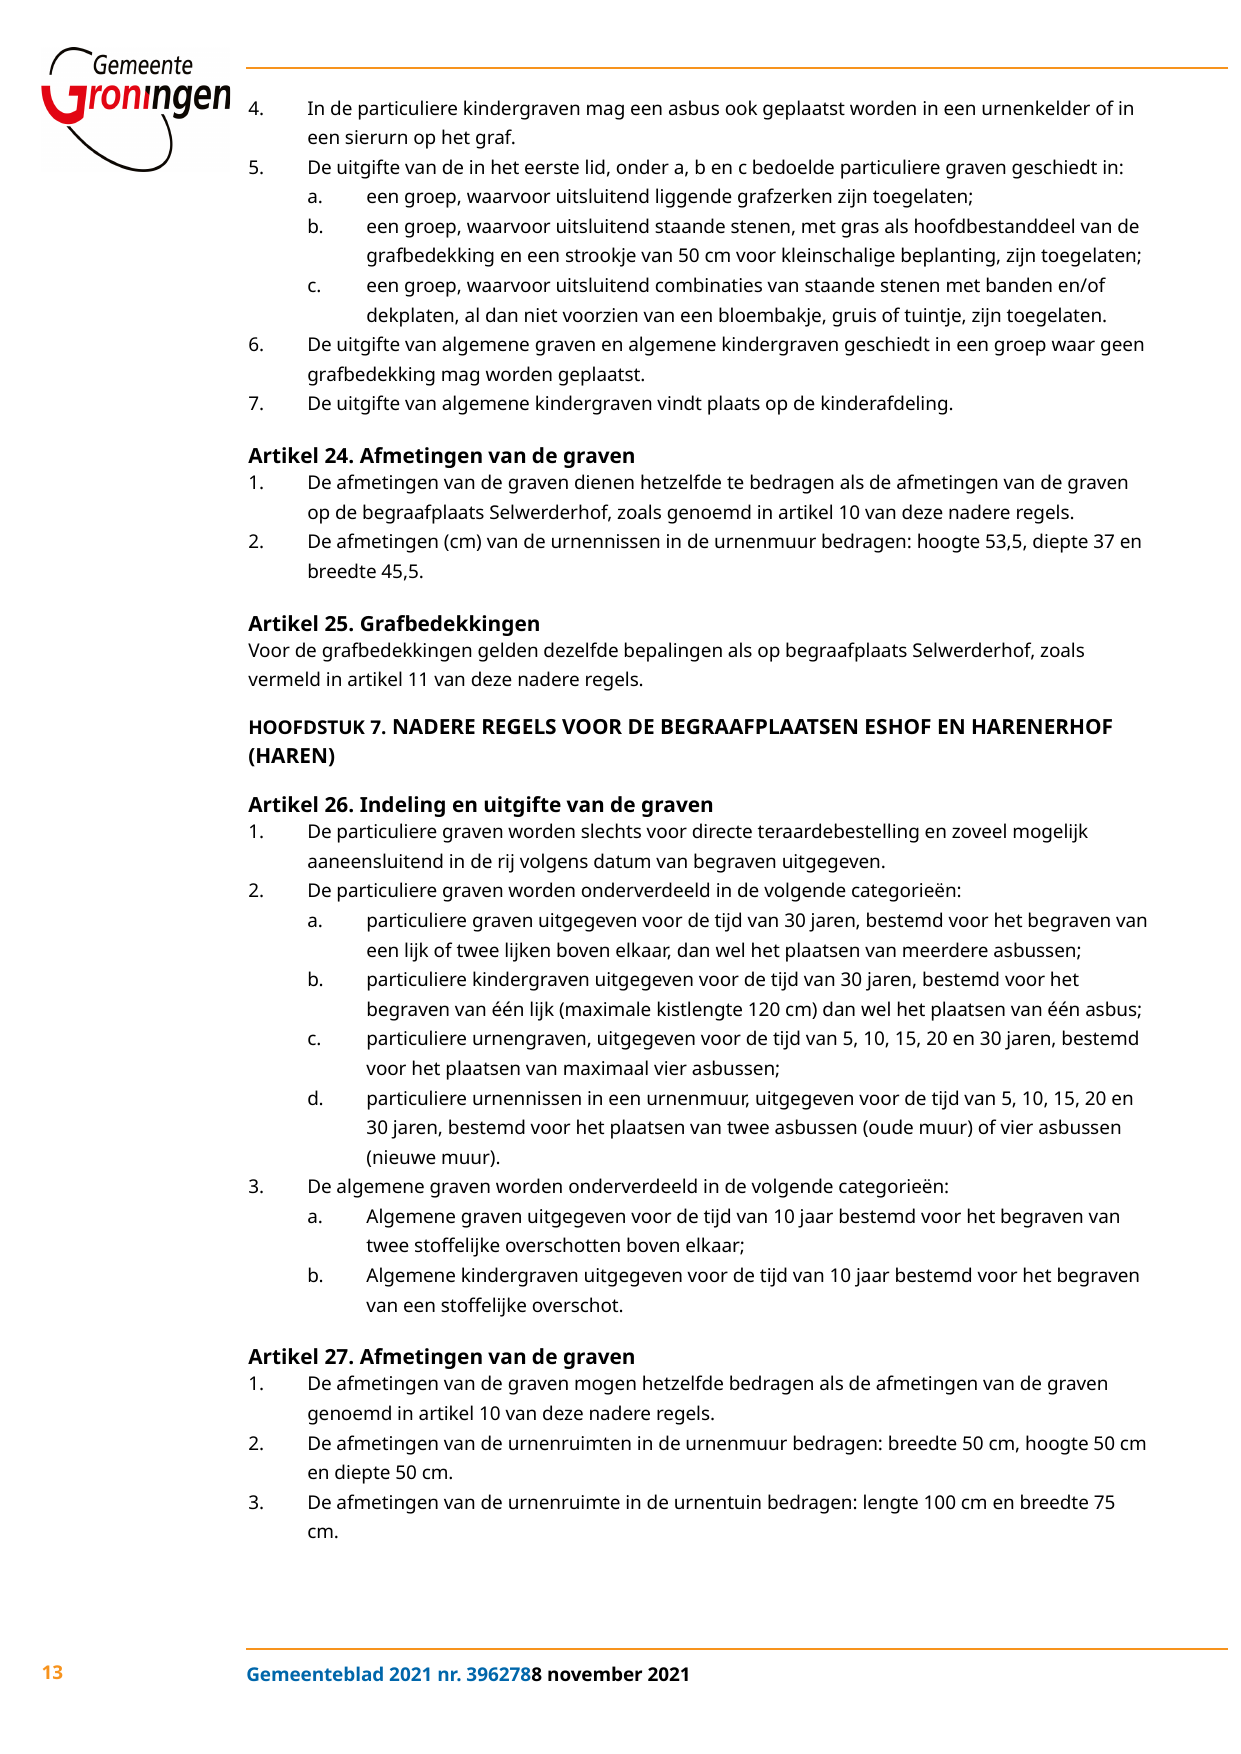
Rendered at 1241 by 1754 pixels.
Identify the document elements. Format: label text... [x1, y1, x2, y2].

text Voor de grafbedekkingen gelden dezelfde bepalingen als op begraafplaats Selwerderhof, zoals vermeld in artikel 11 van deze nadere regels. [248, 637, 1152, 692]
list particuliere graven uitgegeven voor de tijd van 30 jaren, bestemd voor het begraven van een lijk of twee lijken boven elkaar, dan wel het plaatsen van meerdere asbussen; [307, 907, 1152, 962]
list De particuliere graven worden onderverdeeld in de volgende categorieën: [248, 878, 1152, 903]
text Artikel 27. Afmetingen van de graven [248, 1342, 1152, 1371]
list particuliere urnennissen in een urnenmuur, uitgegeven voor de tijd van 5, 10, 15, 20 en 30 jaren, bestemd voor het plaatsen van twee asbussen (oude muur) of vier asbussen (nieuwe muur). [307, 1085, 1152, 1169]
list De particuliere graven worden slechts voor directe teraardebestelling en zoveel mogelijk aaneensluitend in de rij volgens datum van begraven uitgegeven. [248, 818, 1152, 874]
list particuliere kindergraven uitgegeven voor de tijd van 30 jaren, bestemd voor het begraven van één lijk (maximale kistlengte 120 cm) dan wel het plaatsen van één asbus; [307, 966, 1152, 1022]
list De uitgifte van algemene kindergraven vindt plaats op de kinderafdeling. [248, 391, 1152, 416]
list De afmetingen van de urnenruimten in de urnenmuur bedragen: breedte 50 cm, hoogte 50 cm en diepte 50 cm. [248, 1430, 1152, 1485]
list Algemene kindergraven uitgegeven voor de tijd van 10 jaar bestemd voor het begraven van een stoffelijke overschot. [307, 1262, 1152, 1317]
list De afmetingen van de graven dienen hetzelfde te bedragen als de afmetingen van de graven op de begraafplaats Selwerderhof, zoals genoemd in artikel 10 van deze nadere regels. [248, 469, 1152, 525]
list De uitgifte van de in het eerste lid, onder a, b en c bedoelde particuliere graven geschiedt in: [248, 154, 1152, 180]
list een groep, waarvoor uitsluitend staande stenen, met gras als hoofdbestanddeel van de grafbedekking en een strookje van 50 cm voor kleinschalige beplanting, zijn toegelaten; [307, 213, 1152, 268]
list een groep, waarvoor uitsluitend liggende grafzerken zijn toegelaten; [307, 183, 1152, 209]
list De afmetingen van de graven mogen hetzelfde bedragen als de afmetingen van de graven genoemd in artikel 10 van deze nadere regels. [248, 1371, 1152, 1426]
text Artikel 24. Afmetingen van de graven [248, 441, 1152, 469]
picture [41, 47, 231, 172]
list Algemene graven uitgegeven voor de tijd van 10 jaar bestemd voor het begraven van twee stoffelijke overschotten boven elkaar; [307, 1203, 1152, 1258]
text Artikel 25. Grafbedekkingen [248, 609, 1152, 637]
list De uitgifte van algemene graven en algemene kindergraven geschiedt in een groep waar geen grafbedekking mag worden geplaatst. [248, 331, 1152, 387]
list De afmetingen (cm) van de urnennissen in de urnenmuur bedragen: hoogte 53,5, diepte 37 en breedte 45,5. [248, 529, 1152, 584]
text HOOFDSTUK 7. NADERE REGELS VOOR DE BEGRAAFPLAATSEN ESHOF EN HARENERHOF (HAREN) [248, 712, 1152, 769]
list De algemene graven worden onderverdeeld in de volgende categorieën: [248, 1173, 1152, 1199]
list een groep, waarvoor uitsluitend combinaties van staande stenen met banden en/of dekplaten, al dan niet voorzien van een bloembakje, gruis of tuintje, zijn toegelaten. [307, 272, 1152, 328]
list De afmetingen van de urnenruimte in de urnentuin bedragen: lengte 100 cm en breedte 75 cm. [248, 1489, 1152, 1544]
text Artikel 26. Indeling en uitgifte van de graven [248, 790, 1152, 818]
list particuliere urnengraven, uitgegeven voor de tijd van 5, 10, 15, 20 en 30 jaren, bestemd voor het plaatsen van maximaal vier asbussen; [307, 1026, 1152, 1081]
list In de particuliere kindergraven mag een asbus ook geplaatst worden in een urnenkelder of in een sierurn op het graf. [248, 95, 1152, 150]
